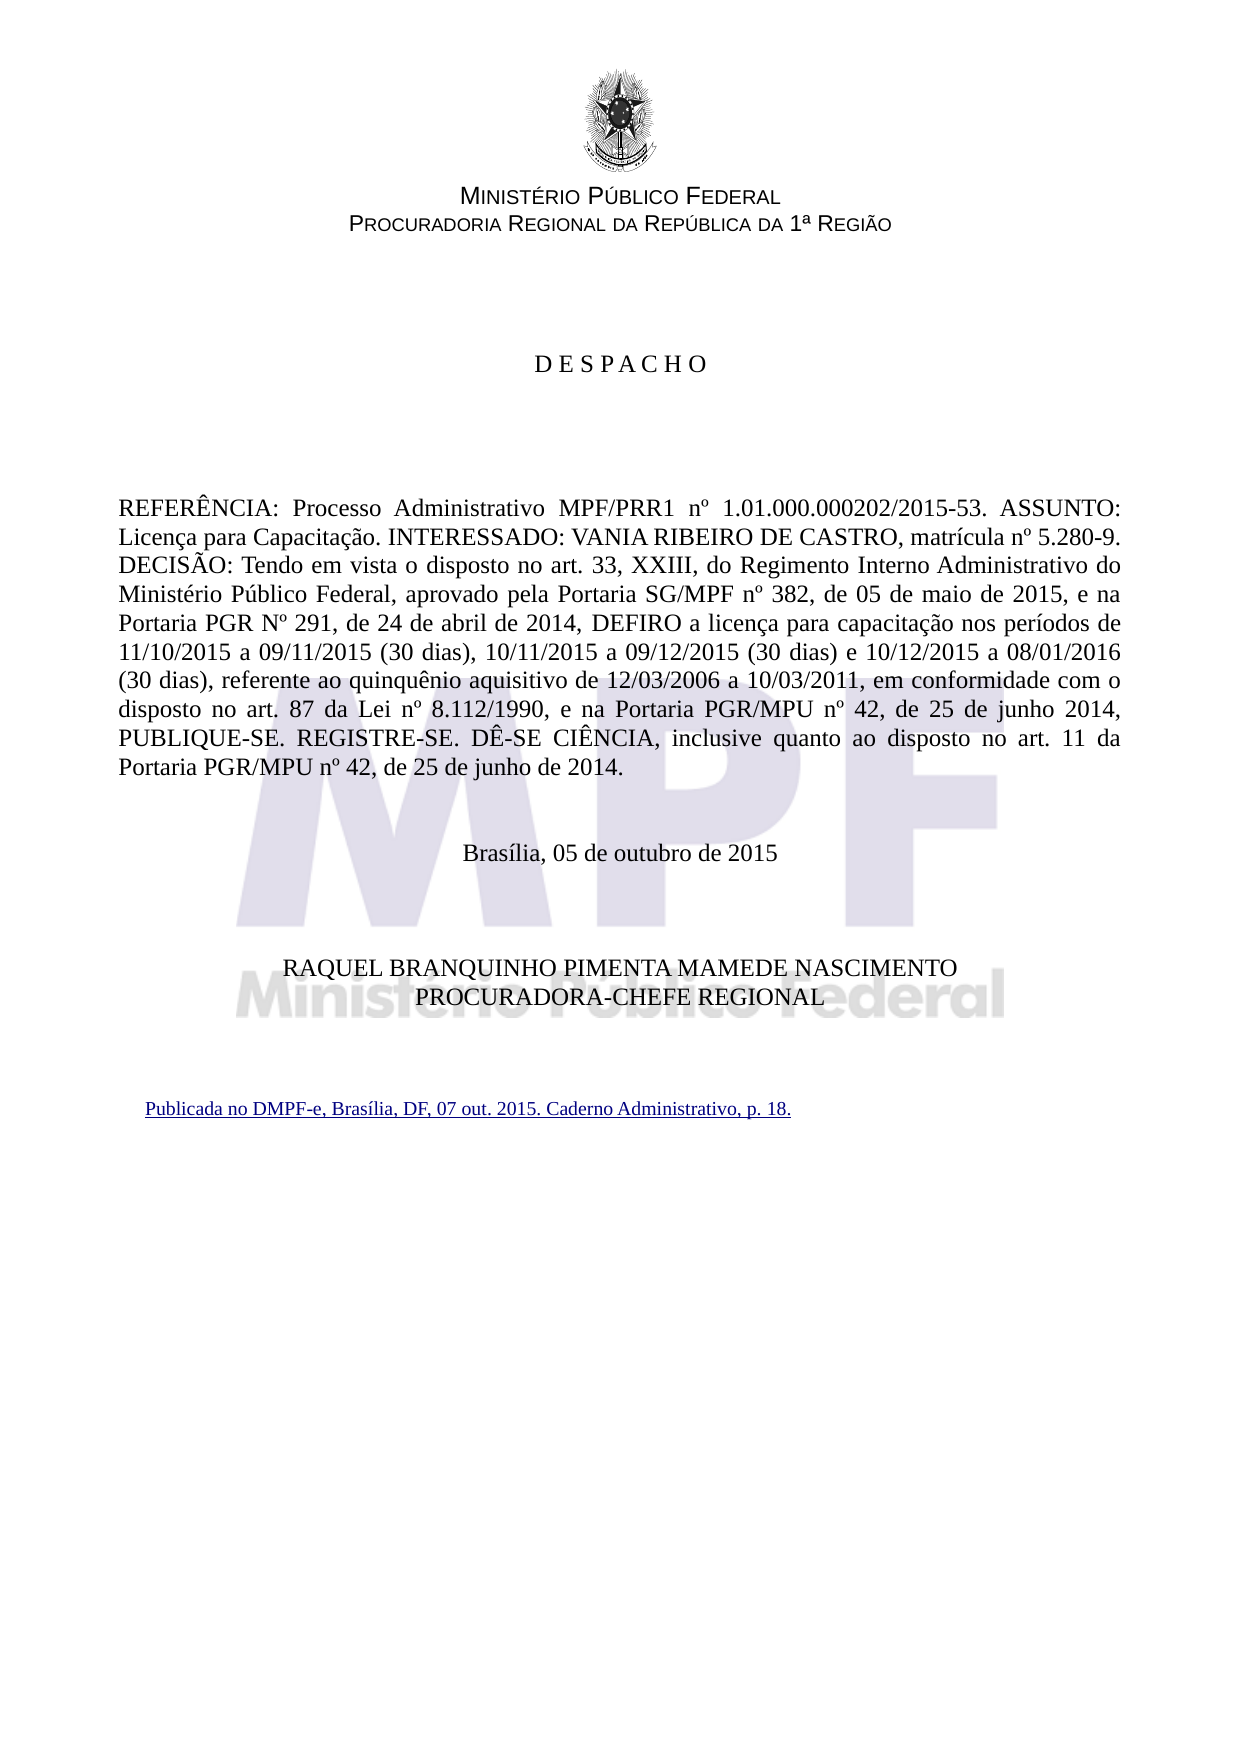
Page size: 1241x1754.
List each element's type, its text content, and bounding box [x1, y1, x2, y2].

text REFERÊNCIA: Processo Administrativo MPF/PRR1 nº 1.01.000.000202/2015-53. ASSUNTO: Licença para Capacitação. INTERESSADO: VANIA RIBEIRO DE CASTRO, matrícula nº 5.280-9. DECISÃO: Tendo em vista o disposto no art. 33, XXIII, do Regimento Interno Administrativo do Ministério Público Federal, aprovado pela Portaria SG/MPF nº 382, de 05 de maio de 2015, e na Portaria PGR Nº 291, de 24 de abril de 2014, DEFIRO a licença para capacitação nos períodos de 11/10/2015 a 09/11/2015 (30 dias), 10/11/2015 a 09/12/2015 (30 dias) e 10/12/2015 a 08/01/2016 (30 dias), referente ao quinquênio aquisitivo de 12/03/2006 a 10/03/2011, em conformidade com o disposto no art. 87 da Lei nº 8.112/1990, e na Portaria PGR/MPU nº 42, de 25 de junho 2014, PUBLIQUE-SE. REGISTRE-SE. DÊ-SE CIÊNCIA, inclusive quanto ao disposto no art. 11 da Portaria PGR/MPU nº 42, de 25 de junho de 2014. [118, 493, 1122, 781]
text PROCURADORA-CHEFE REGIONAL [118, 982, 1122, 1011]
picture [236, 1011, 1004, 1018]
text Brasília, 05 de outubro de 2015 [118, 838, 1122, 867]
picture [236, 867, 1004, 953]
text Publicada no DMPF-e, Brasília, DF, 07 out. 2015. Caderno Administrativo, p. 18. [143, 1097, 1102, 1119]
text D E S P A C H O [118, 349, 1122, 378]
text RAQUEL BRANQUINHO PIMENTA MAMEDE NASCIMENTO [118, 953, 1122, 982]
picture [236, 781, 1004, 838]
